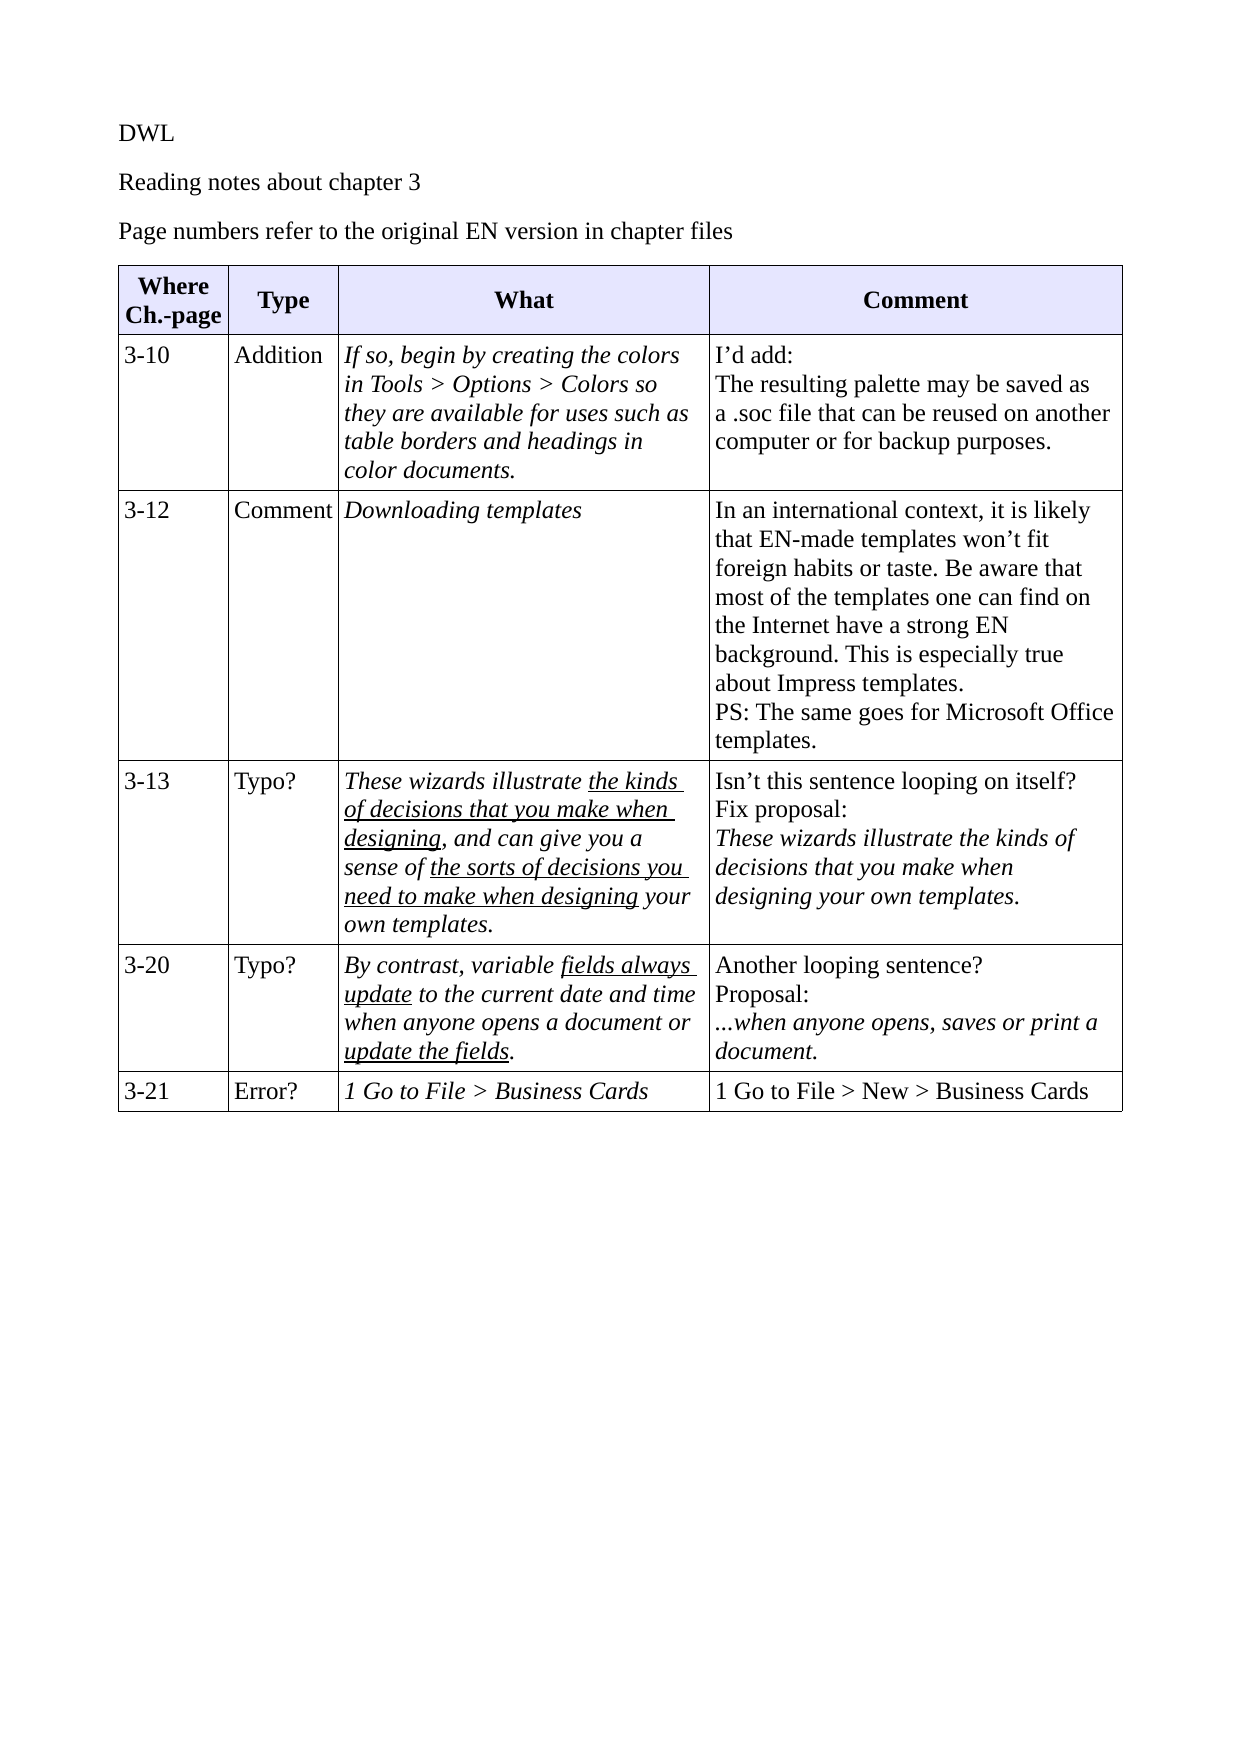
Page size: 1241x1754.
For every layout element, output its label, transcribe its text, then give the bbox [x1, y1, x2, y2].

table_header What [339, 266, 709, 334]
table_cell If so, begin by creating the colors in Tools > Options > Colors so they are available for uses such as table borders and headings in color documents. [339, 335, 709, 490]
table_cell Isn’t this sentence looping on itself? Fix proposal: These wizards illustrate the kinds of decisions that you make when designing your own templates. [710, 761, 1122, 944]
table_header Comment [710, 266, 1122, 334]
table_cell Addition [229, 335, 338, 490]
table_cell 3-10 [119, 335, 228, 490]
table_cell Comment [229, 491, 338, 760]
table_cell Typo? [229, 761, 338, 944]
table_cell 1 Go to File > Business Cards [339, 1072, 709, 1111]
table_cell Downloading templates [339, 491, 709, 760]
table_cell Error? [229, 1072, 338, 1111]
table_cell Another looping sentence? Proposal: ...when anyone opens, saves or print a document. [710, 945, 1122, 1071]
table_cell Typo? [229, 945, 338, 1071]
table_cell These wizards illustrate the kinds of decisions that you make when designing, and can give you a sense of the sorts of decisions you need to make when designing your own templates. [339, 761, 709, 944]
table_cell 3-13 [119, 761, 228, 944]
table_header Type [229, 266, 338, 334]
text DWL [118, 118, 1122, 147]
table_cell I’d add: The resulting palette may be saved as a .soc file that can be reused on another computer or for backup purposes. [710, 335, 1122, 490]
table_cell By contrast, variable fields always update to the current date and time when anyone opens a document or update the fields. [339, 945, 709, 1071]
table_cell 1 Go to File > New > Business Cards [710, 1072, 1122, 1111]
table_cell 3-20 [119, 945, 228, 1071]
table_cell 3-21 [119, 1072, 228, 1111]
text Reading notes about chapter 3 [118, 167, 1122, 196]
table_header Where Ch.-page [119, 266, 228, 334]
table_cell In an international context, it is likely that EN-made templates won’t fit foreign habits or taste. Be aware that most of the templates one can find on the Internet have a strong EN background. This is especially true about Impress templates. PS: The same goes for Microsoft Office templates. [710, 491, 1122, 760]
table_cell 3-12 [119, 491, 228, 760]
text Page numbers refer to the original EN version in chapter files [118, 216, 1122, 245]
